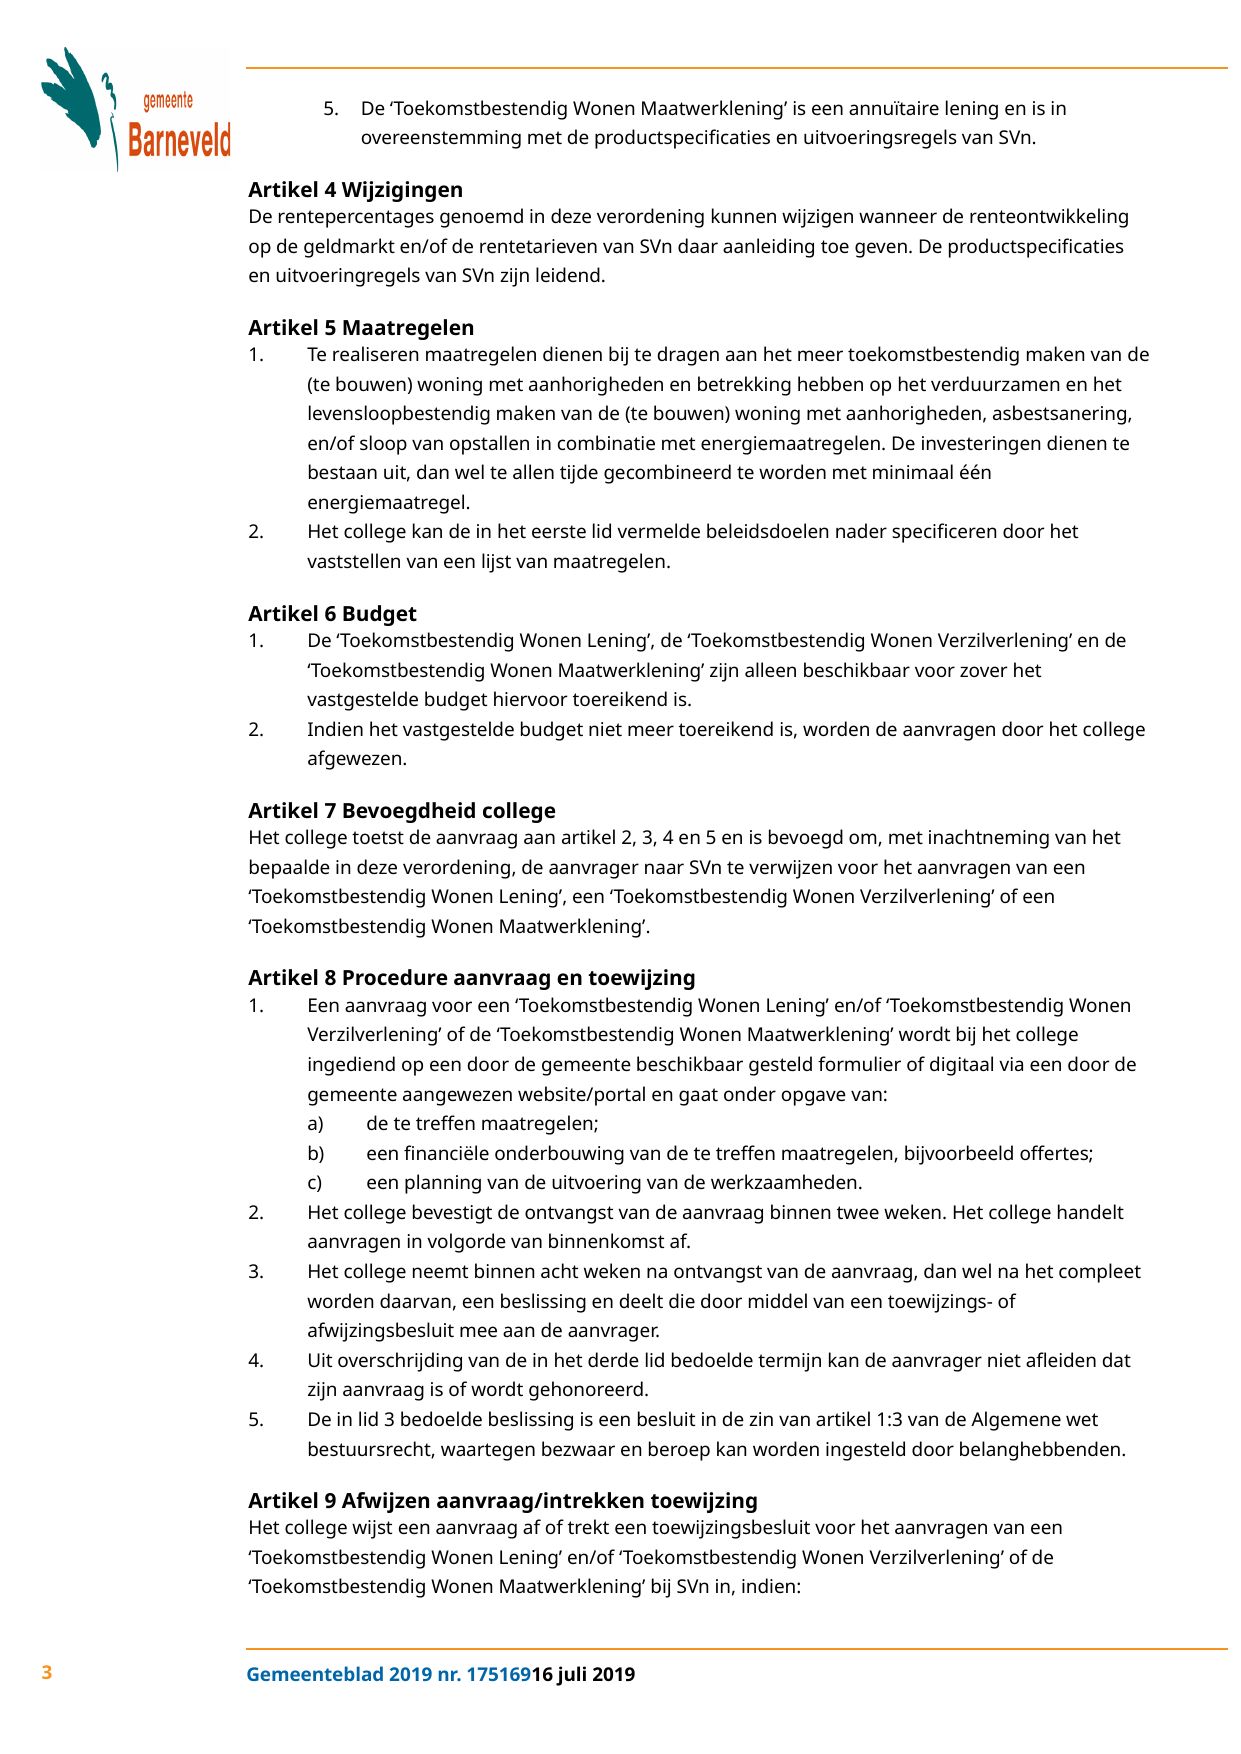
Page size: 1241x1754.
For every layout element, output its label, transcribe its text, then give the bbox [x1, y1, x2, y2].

text Artikel 9 Afwijzen aanvraag/intrekken toewijzing [248, 1486, 1152, 1514]
text Het college toetst de aanvraag aan artikel 2, 3, 4 en 5 en is bevoegd om, met inachtneming van het bepaalde in deze verordening, de aanvrager naar SVn te verwijzen voor het aanvragen van een ‘Toekomstbestendig Wonen Lening’, een ‘Toekomstbestendig Wonen Verzilverlening’ of een ‘Toekomstbestendig Wonen Maatwerklening’. [248, 824, 1152, 939]
text Het college wijst een aanvraag af of trekt een toewijzingsbesluit voor het aanvragen van een ‘Toekomstbestendig Wonen Lening’ en/of ‘Toekomstbestendig Wonen Verzilverlening’ of de ‘Toekomstbestendig Wonen Maatwerklening’ bij SVn in, indien: [248, 1514, 1152, 1599]
list Het college bevestigt de ontvangst van de aanvraag binnen twee weken. Het college handelt aanvragen in volgorde van binnenkomst af. [248, 1199, 1152, 1254]
list De in lid 3 bedoelde beslissing is een besluit in de zin van artikel 1:3 van de Algemene wet bestuursrecht, waartegen bezwaar en beroep kan worden ingesteld door belanghebbenden. [248, 1406, 1152, 1461]
list De ‘Toekomstbestendig Wonen Lening’, de ‘Toekomstbestendig Wonen Verzilverlening’ en de ‘Toekomstbestendig Wonen Maatwerklening’ zijn alleen beschikbaar voor zover het vastgestelde budget hiervoor toereikend is. [248, 627, 1152, 712]
list De ‘Toekomstbestendig Wonen Maatwerklening’ is een annuïtaire lening en is in overeenstemming met de productspecificaties en uitvoeringsregels van SVn. [323, 95, 1152, 150]
list een planning van de uitvoering van de werkzaamheden. [307, 1169, 1152, 1195]
text Artikel 4 Wijzigingen [248, 175, 1152, 203]
list Uit overschrijding van de in het derde lid bedoelde termijn kan de aanvrager niet afleiden dat zijn aanvraag is of wordt gehonoreerd. [248, 1347, 1152, 1402]
list een financiële onderbouwing van de te treffen maatregelen, bijvoorbeeld offertes; [307, 1140, 1152, 1166]
text Artikel 7 Bevoegdheid college [248, 796, 1152, 824]
list de te treffen maatregelen; [307, 1110, 1152, 1136]
text De rentepercentages genoemd in deze verordening kunnen wijzigen wanneer de renteontwikkeling op de geldmarkt en/of de rentetarieven van SVn daar aanleiding toe geven. De productspecificaties en uitvoeringregels van SVn zijn leidend. [248, 203, 1152, 288]
picture [41, 47, 231, 172]
list Te realiseren maatregelen dienen bij te dragen aan het meer toekomstbestendig maken van de (te bouwen) woning met aanhorigheden en betrekking hebben op het verduurzamen en het levensloopbestendig maken van de (te bouwen) woning met aanhorigheden, asbestsanering, en/of sloop van opstallen in combinatie met energiemaatregelen. De investeringen dienen te bestaan uit, dan wel te allen tijde gecombineerd te worden met minimaal één energiemaatregel. [248, 341, 1152, 515]
list Een aanvraag voor een ‘Toekomstbestendig Wonen Lening’ en/of ‘Toekomstbestendig Wonen Verzilverlening’ of de ‘Toekomstbestendig Wonen Maatwerklening’ wordt bij het college ingediend op een door de gemeente beschikbaar gesteld formulier of digitaal via een door de gemeente aangewezen website/portal en gaat onder opgave van: [248, 992, 1152, 1106]
text Artikel 5 Maatregelen [248, 313, 1152, 341]
list Indien het vastgestelde budget niet meer toereikend is, worden de aanvragen door het college afgewezen. [248, 716, 1152, 771]
text Artikel 8 Procedure aanvraag en toewijzing [248, 963, 1152, 992]
list Het college kan de in het eerste lid vermelde beleidsdoelen nader specificeren door het vaststellen van een lijst van maatregelen. [248, 519, 1152, 574]
list Het college neemt binnen acht weken na ontvangst van de aanvraag, dan wel na het compleet worden daarvan, een beslissing en deelt die door middel van een toewijzings- of afwijzingsbesluit mee aan de aanvrager. [248, 1258, 1152, 1343]
text Artikel 6 Budget [248, 599, 1152, 627]
